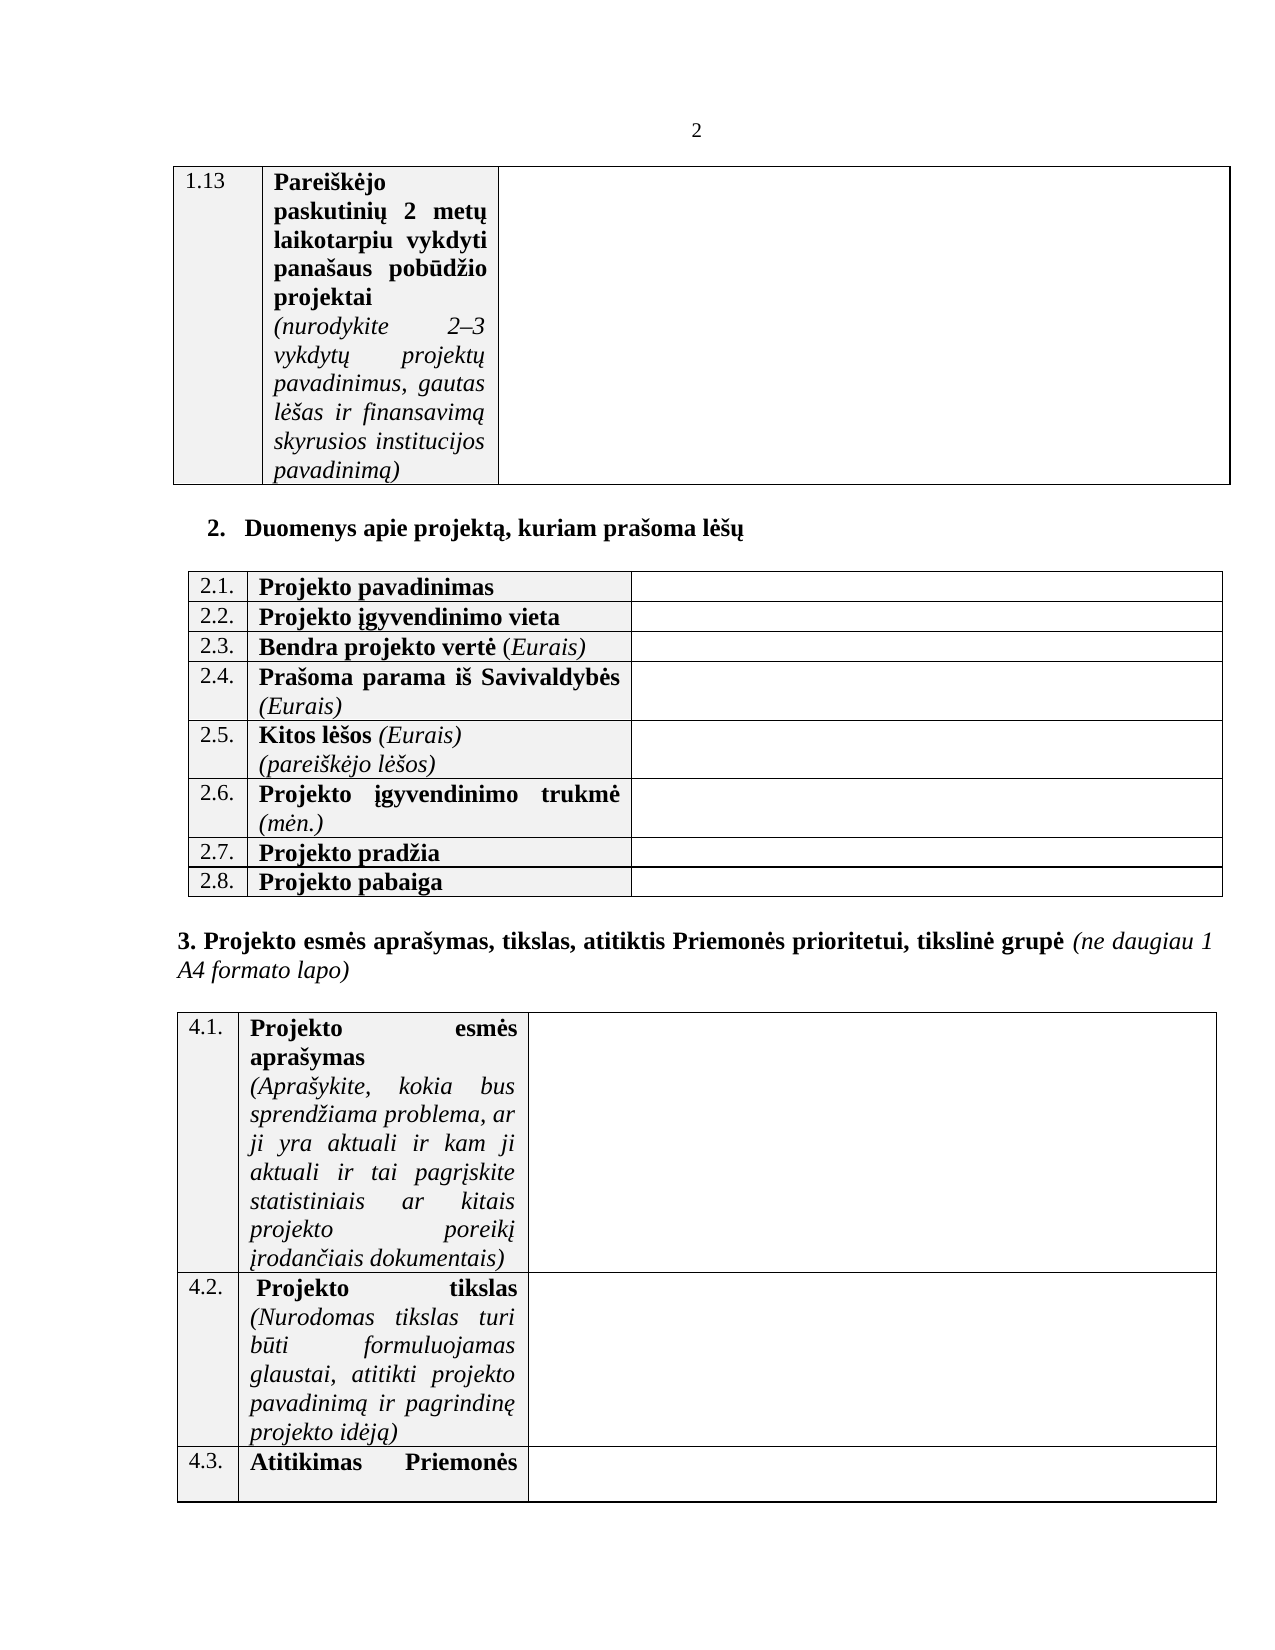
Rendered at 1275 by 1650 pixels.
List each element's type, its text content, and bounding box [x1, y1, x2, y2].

text 2. Duomenys apie projektą, kuriam prašoma lėšų [207, 513, 1216, 542]
table_cell 2.5. [189, 721, 247, 778]
table_cell Projekto įgyvendinimo vieta [248, 602, 631, 631]
table_cell Atitikimas Priemonės [239, 1447, 528, 1501]
table_cell 2.6. [189, 779, 247, 837]
text 3. Projekto esmės aprašymas, tikslas, atitiktis Priemonės prioritetui, tikslinė grupė (ne daugiau 1 A4 formato lapo) [177, 926, 1216, 983]
table_cell Prašoma parama iš Savivaldybės (Eurais) [248, 662, 631, 719]
table_cell 2.3. [189, 632, 247, 661]
table_cell 2.4. [189, 662, 247, 719]
table_header Projekto esmės aprašymas (Aprašykite, kokia bus sprendžiama problema, ar ji yra aktuali ir kam ji aktuali ir tai pagrįskite statistiniais ar kitais projekto poreikį įrodančiais dokumentais) [239, 1013, 528, 1272]
table_cell [632, 662, 1222, 719]
table_cell Bendra projekto vertė (Eurais) [248, 632, 631, 661]
table_cell 2.2. [189, 602, 247, 631]
table_cell 1.13 [174, 167, 262, 483]
table_cell [632, 838, 1222, 866]
table_cell Pareiškėjo paskutinių 2 metų laikotarpiu vykdyti panašaus pobūdžio projektai (nurodykite 2–3 vykdytų projektų pavadinimus, gautas lėšas ir finansavimą skyrusios institucijos pavadinimą) [263, 167, 498, 483]
table_header [529, 1013, 1216, 1272]
table_header 2.1. [189, 572, 247, 601]
table_cell Projekto įgyvendinimo trukmė (mėn.) [248, 779, 631, 837]
table_cell [632, 868, 1222, 896]
table_cell [529, 1447, 1216, 1501]
table_cell [632, 602, 1222, 631]
table_cell [499, 167, 1229, 483]
table_cell [529, 1273, 1216, 1446]
table_cell Projekto pabaiga [248, 868, 631, 896]
table_cell 2.7. [189, 838, 247, 866]
table_cell [632, 632, 1222, 661]
table_cell [632, 779, 1222, 837]
table_cell Kitos lėšos (Eurais) (pareiškėjo lėšos) [248, 721, 631, 778]
table_cell Projekto tikslas (Nurodomas tikslas turi būti formuluojamas glaustai, atitikti projekto pavadinimą ir pagrindinę projekto idėją) [239, 1273, 528, 1446]
table_header Projekto pavadinimas [248, 572, 631, 601]
table_cell 4.2. [178, 1273, 238, 1446]
table_header 4.1. [178, 1013, 238, 1272]
table_cell [632, 721, 1222, 778]
table_cell Projekto pradžia [248, 838, 631, 866]
table_cell 2.8. [189, 868, 247, 896]
table_cell 4.3. [178, 1447, 238, 1501]
table_header [632, 572, 1222, 601]
